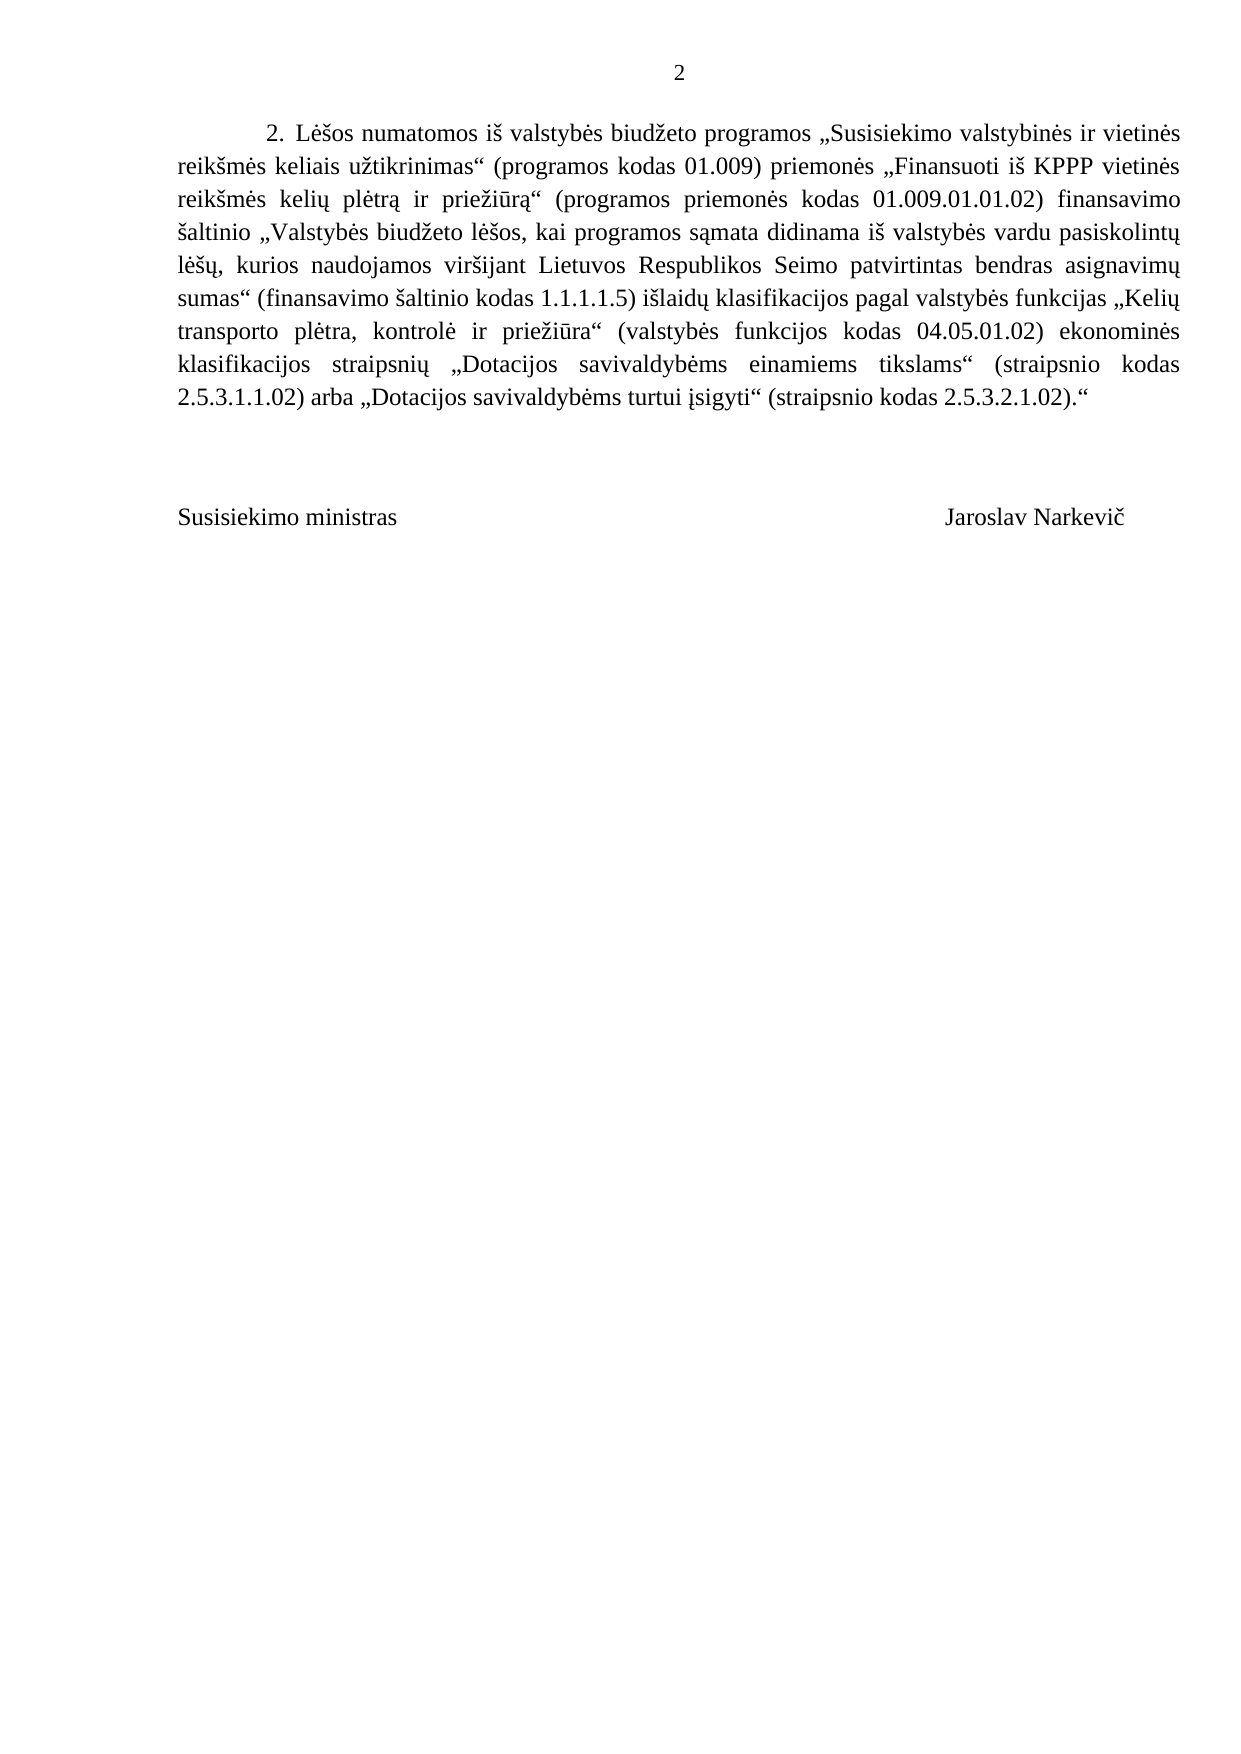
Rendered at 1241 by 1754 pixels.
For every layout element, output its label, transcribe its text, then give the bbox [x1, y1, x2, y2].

text Susisiekimo ministras Jaroslav Narkevič [177, 502, 1181, 530]
text 2. Lėšos numatomos iš valstybės biudžeto programos „Susisiekimo valstybinės ir vietinės reikšmės keliais užtikrinimas“ (programos kodas 01.009) priemonės „Finansuoti iš KPPP vietinės reikšmės kelių plėtrą ir priežiūrą“ (programos priemonės kodas 01.009.01.01.02) finansavimo šaltinio „Valstybės biudžeto lėšos, kai programos sąmata didinama iš valstybės vardu pasiskolintų lėšų, kurios naudojamos viršijant Lietuvos Respublikos Seimo patvirtintas bendras asignavimų sumas“ (finansavimo šaltinio kodas 1.1.1.1.5) išlaidų klasifikacijos pagal valstybės funkcijas „Kelių transporto plėtra, kontrolė ir priežiūra“ (valstybės funkcijos kodas 04.05.01.02) ekonominės klasifikacijos straipsnių „Dotacijos savivaldybėms einamiems tikslams“ (straipsnio kodas 2.5.3.1.1.02) arba „Dotacijos savivaldybėms turtui įsigyti“ (straipsnio kodas 2.5.3.2.1.02).“ [177, 118, 1181, 411]
